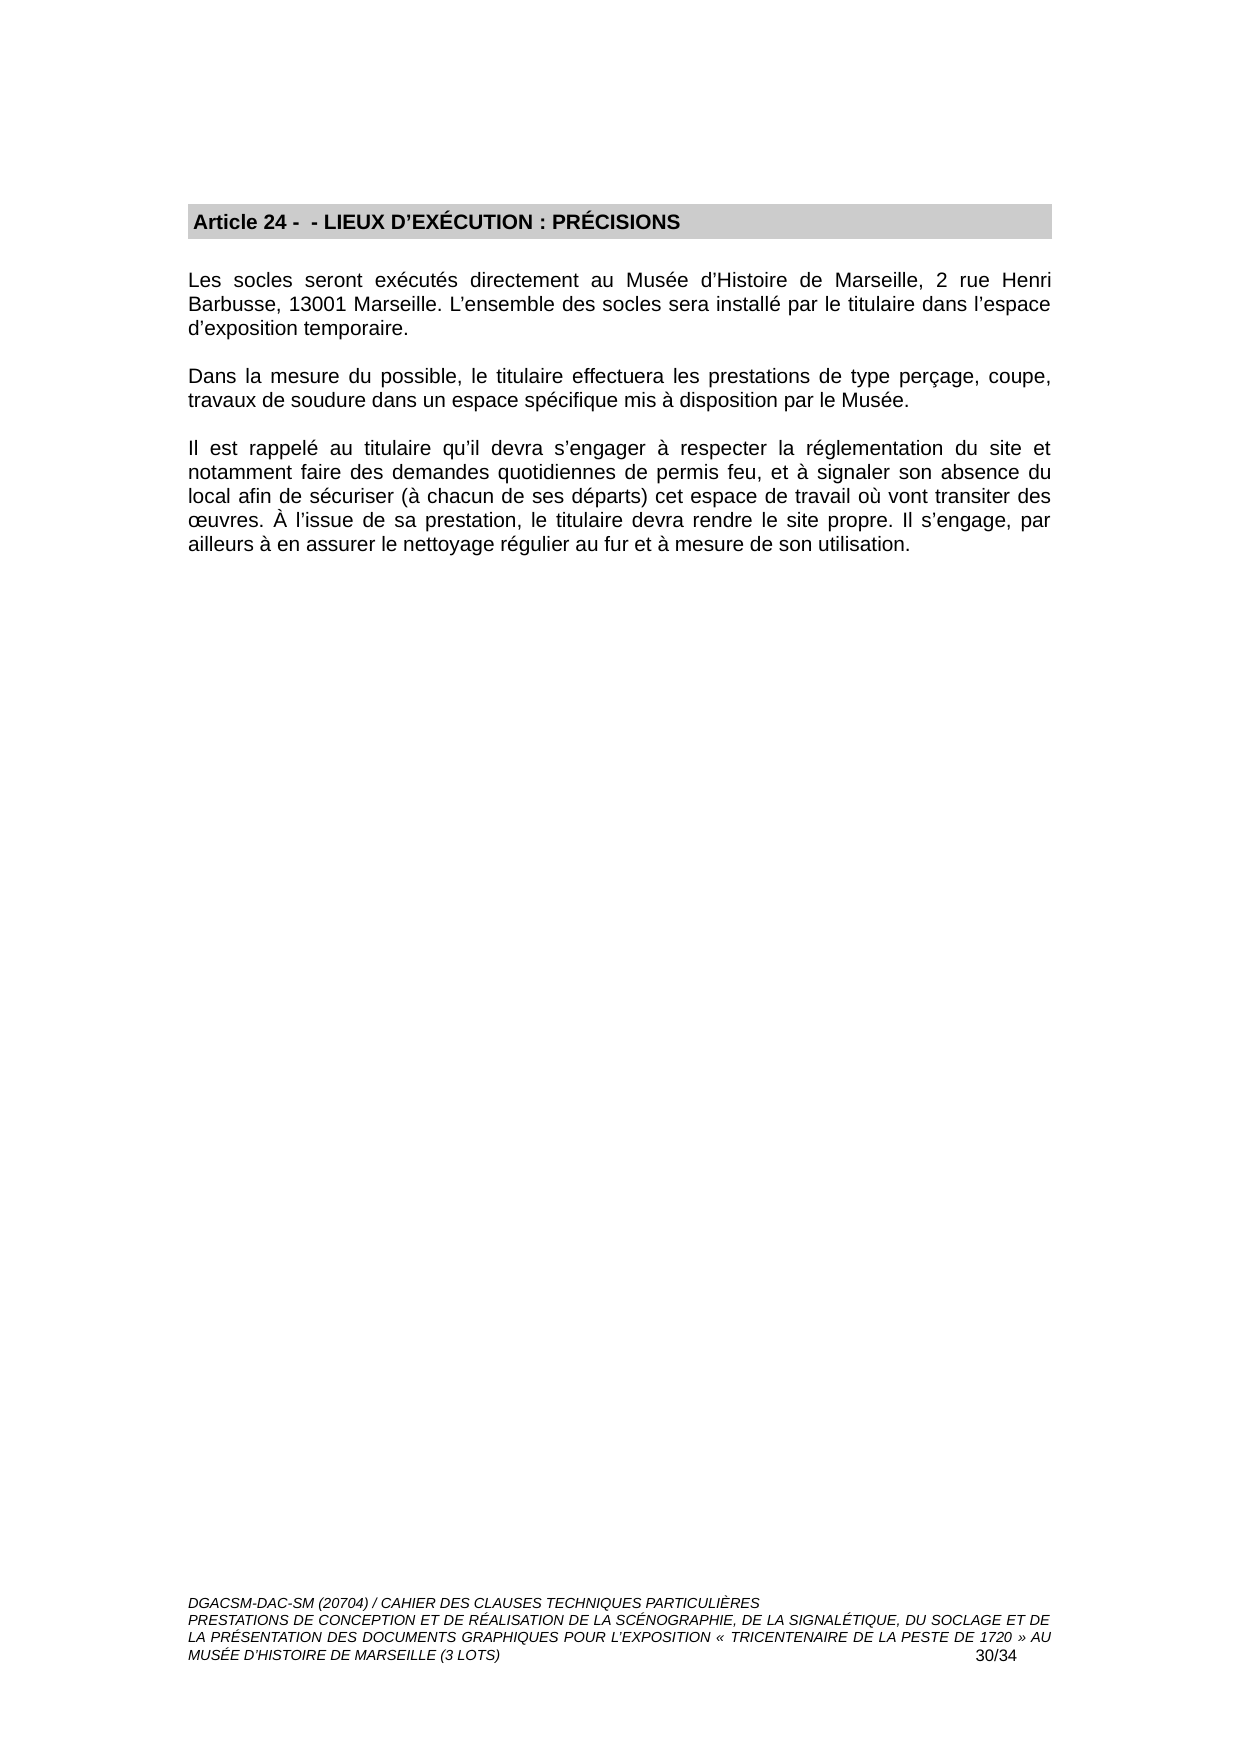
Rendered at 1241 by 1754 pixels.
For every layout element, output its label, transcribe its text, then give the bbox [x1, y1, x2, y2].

text Dans la mesure du possible, le titulaire effectuera les prestations de type perçage, coupe, travaux de soudure dans un espace spécifique mis à disposition par le Musée. [188, 364, 1052, 412]
subtitle - LIEUX D’EXÉCUTION : PRÉCISIONS [190, 207, 1050, 237]
text Les socles seront exécutés directement au Musée d’Histoire de Marseille, 2 rue Henri Barbusse, 13001 Marseille. L’ensemble des socles sera installé par le titulaire dans l’espace d’exposition temporaire. [188, 268, 1052, 340]
text Il est rappelé au titulaire qu’il devra s’engager à respecter la réglementation du site et notamment faire des demandes quotidiennes de permis feu, et à signaler son absence du local afin de sécuriser (à chacun de ses départs) cet espace de travail où vont transiter des œuvres. À l’issue de sa prestation, le titulaire devra rendre le site propre. Il s’engage, par ailleurs à en assurer le nettoyage régulier au fur et à mesure de son utilisation. [188, 436, 1052, 556]
